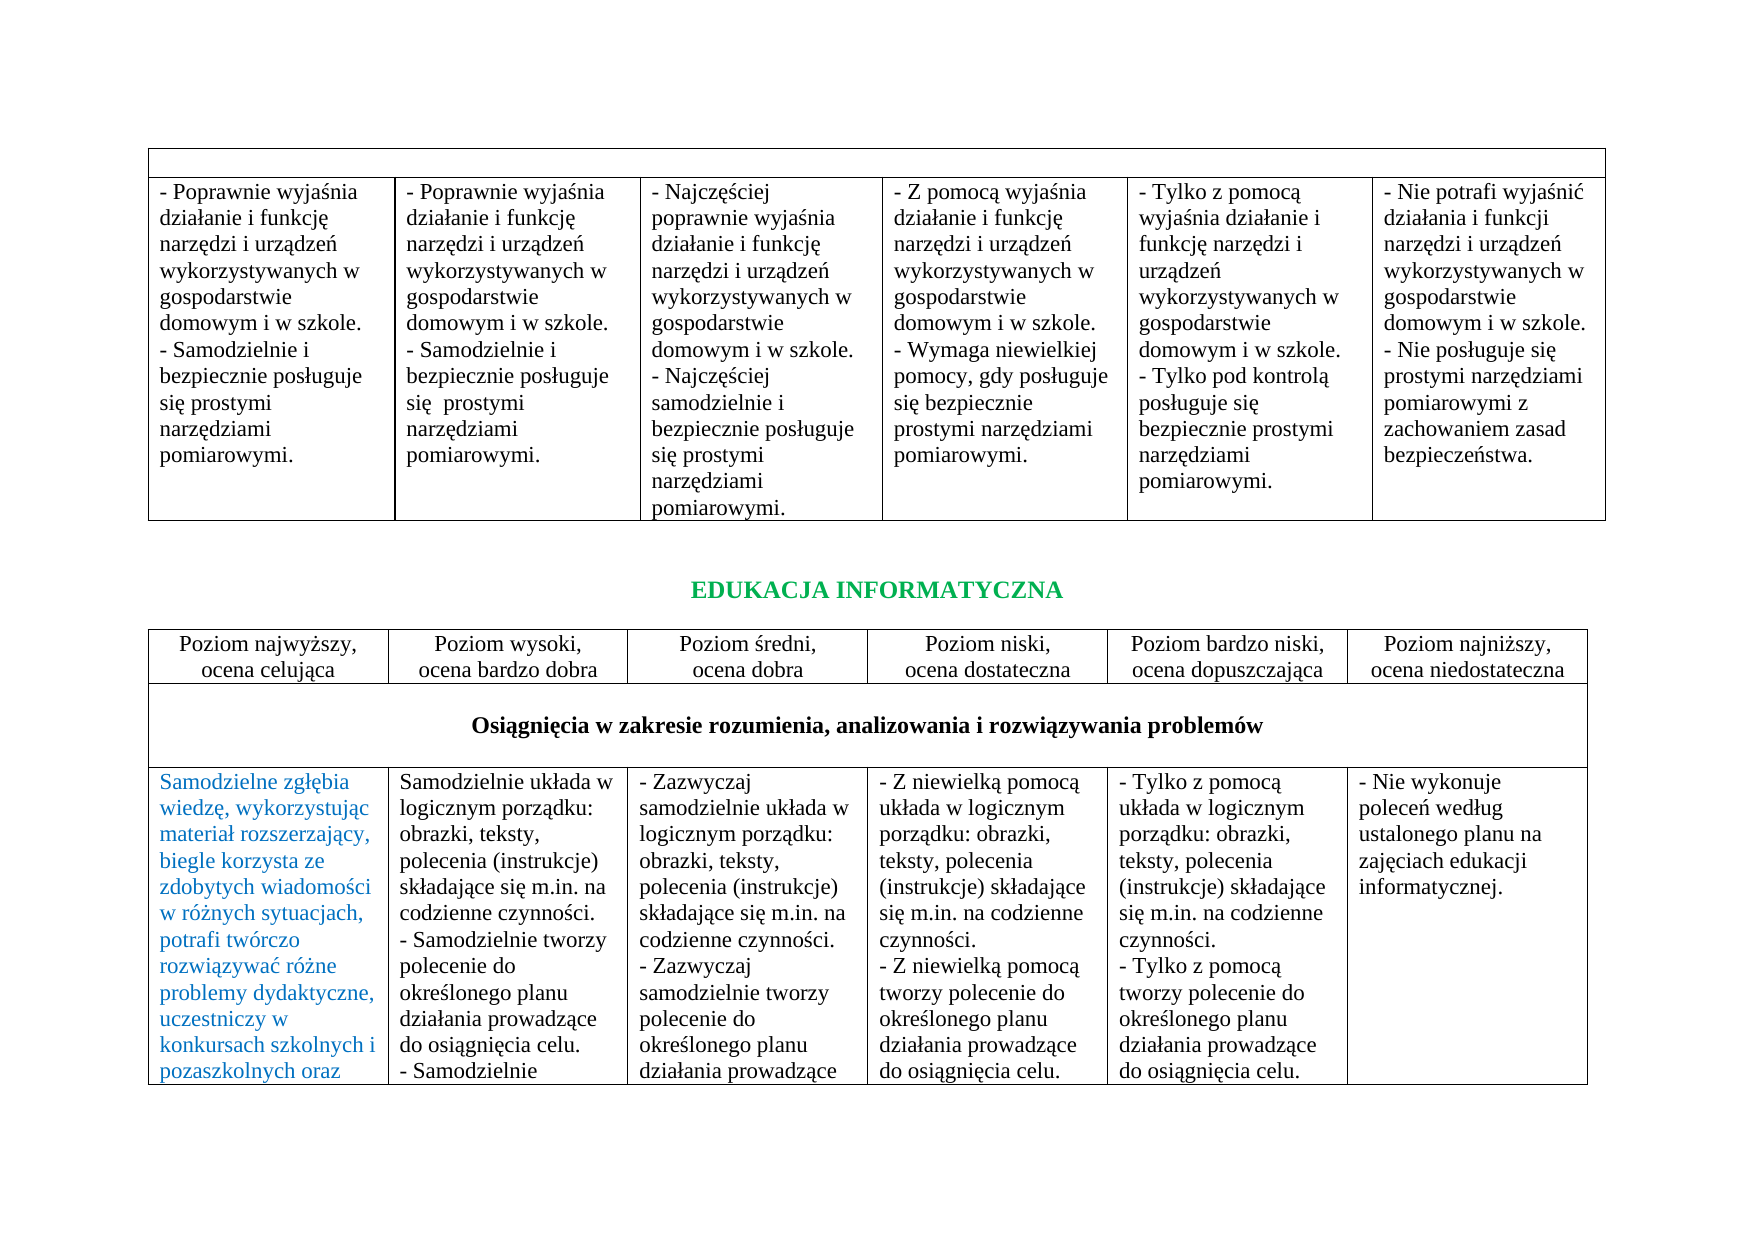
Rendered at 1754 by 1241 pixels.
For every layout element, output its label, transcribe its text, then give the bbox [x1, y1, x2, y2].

table_cell - Nie potrafi wyjaśnić działania i funkcji narzędzi i urządzeń wykorzystywanych w gospodarstwie domowym i w szkole. - Nie posługuje się prostymi narzędziami pomiarowymi z zachowaniem zasad bezpieczeństwa. [1373, 178, 1605, 520]
table_header Poziom średni, ocena dobra [628, 630, 867, 683]
table_header Poziom najniższy, ocena niedostateczna [1348, 630, 1587, 683]
table_header Poziom najwyższy, ocena celująca [149, 630, 388, 683]
table_header Poziom niski, ocena dostateczna [868, 630, 1107, 683]
table_header Poziom bardzo niski, ocena dopuszczająca [1108, 630, 1347, 683]
table_cell - Poprawnie wyjaśnia działanie i funkcję narzędzi i urządzeń wykorzystywanych w gospodarstwie domowym i w szkole. - Samodzielnie i bezpiecznie posługuje się prostymi narzędziami pomiarowymi. [149, 178, 394, 520]
table_cell - Tylko z pomocą wyjaśnia działanie i funkcję narzędzi i urządzeń wykorzystywanych w gospodarstwie domowym i w szkole. - Tylko pod kontrolą posługuje się bezpiecznie prostymi narzędziami pomiarowymi. [1128, 178, 1372, 520]
table_cell - Najczęściej poprawnie wyjaśnia działanie i funkcję narzędzi i urządzeń wykorzystywanych w gospodarstwie domowym i w szkole. - Najczęściej samodzielnie i bezpiecznie posługuje się prostymi narzędziami pomiarowymi. [641, 178, 882, 520]
text EDUKACJA INFORMATYCZNA [148, 575, 1606, 604]
table_cell Samodzielne zgłębia wiedzę, wykorzystując materiał rozszerzający, biegle korzysta ze zdobytych wiadomości w różnych sytuacjach, potrafi twórczo rozwiązywać różne problemy dydaktyczne, uczestniczy w konkursach szkolnych i pozaszkolnych oraz [149, 768, 388, 1084]
table_cell - Tylko z pomocą układa w logicznym porządku: obrazki, teksty, polecenia (instrukcje) składające się m.in. na codzienne czynności. - Tylko z pomocą tworzy polecenie do określonego planu działania prowadzące do osiągnięcia celu. [1108, 768, 1347, 1084]
table_cell - Nie wykonuje poleceń według ustalonego planu na zajęciach edukacji informatycznej. [1348, 768, 1587, 1084]
table_cell Samodzielnie układa w logicznym porządku: obrazki, teksty, polecenia (instrukcje) składające się m.in. na codzienne czynności. - Samodzielnie tworzy polecenie do określonego planu działania prowadzące do osiągnięcia celu. - Samodzielnie [389, 768, 627, 1084]
table_cell - Z niewielką pomocą układa w logicznym porządku: obrazki, teksty, polecenia (instrukcje) składające się m.in. na codzienne czynności. - Z niewielką pomocą tworzy polecenie do określonego planu działania prowadzące do osiągnięcia celu. [868, 768, 1107, 1084]
table_cell Osiągnięcia w zakresie rozumienia, analizowania i rozwiązywania problemów [149, 684, 1587, 767]
table_header Poziom wysoki, ocena bardzo dobra [389, 630, 627, 683]
table_cell - Z pomocą wyjaśnia działanie i funkcję narzędzi i urządzeń wykorzystywanych w gospodarstwie domowym i w szkole. - Wymaga niewielkiej pomocy, gdy posługuje się bezpiecznie prostymi narzędziami pomiarowymi. [883, 178, 1127, 520]
table_cell - Zazwyczaj samodzielnie układa w logicznym porządku: obrazki, teksty, polecenia (instrukcje) składające się m.in. na codzienne czynności. - Zazwyczaj samodzielnie tworzy polecenie do określonego planu działania prowadzące [628, 768, 867, 1084]
table_cell [149, 149, 1605, 177]
table_cell - Poprawnie wyjaśnia działanie i funkcję narzędzi i urządzeń wykorzystywanych w gospodarstwie domowym i w szkole. - Samodzielnie i bezpiecznie posługuje się prostymi narzędziami pomiarowymi. [396, 178, 640, 520]
